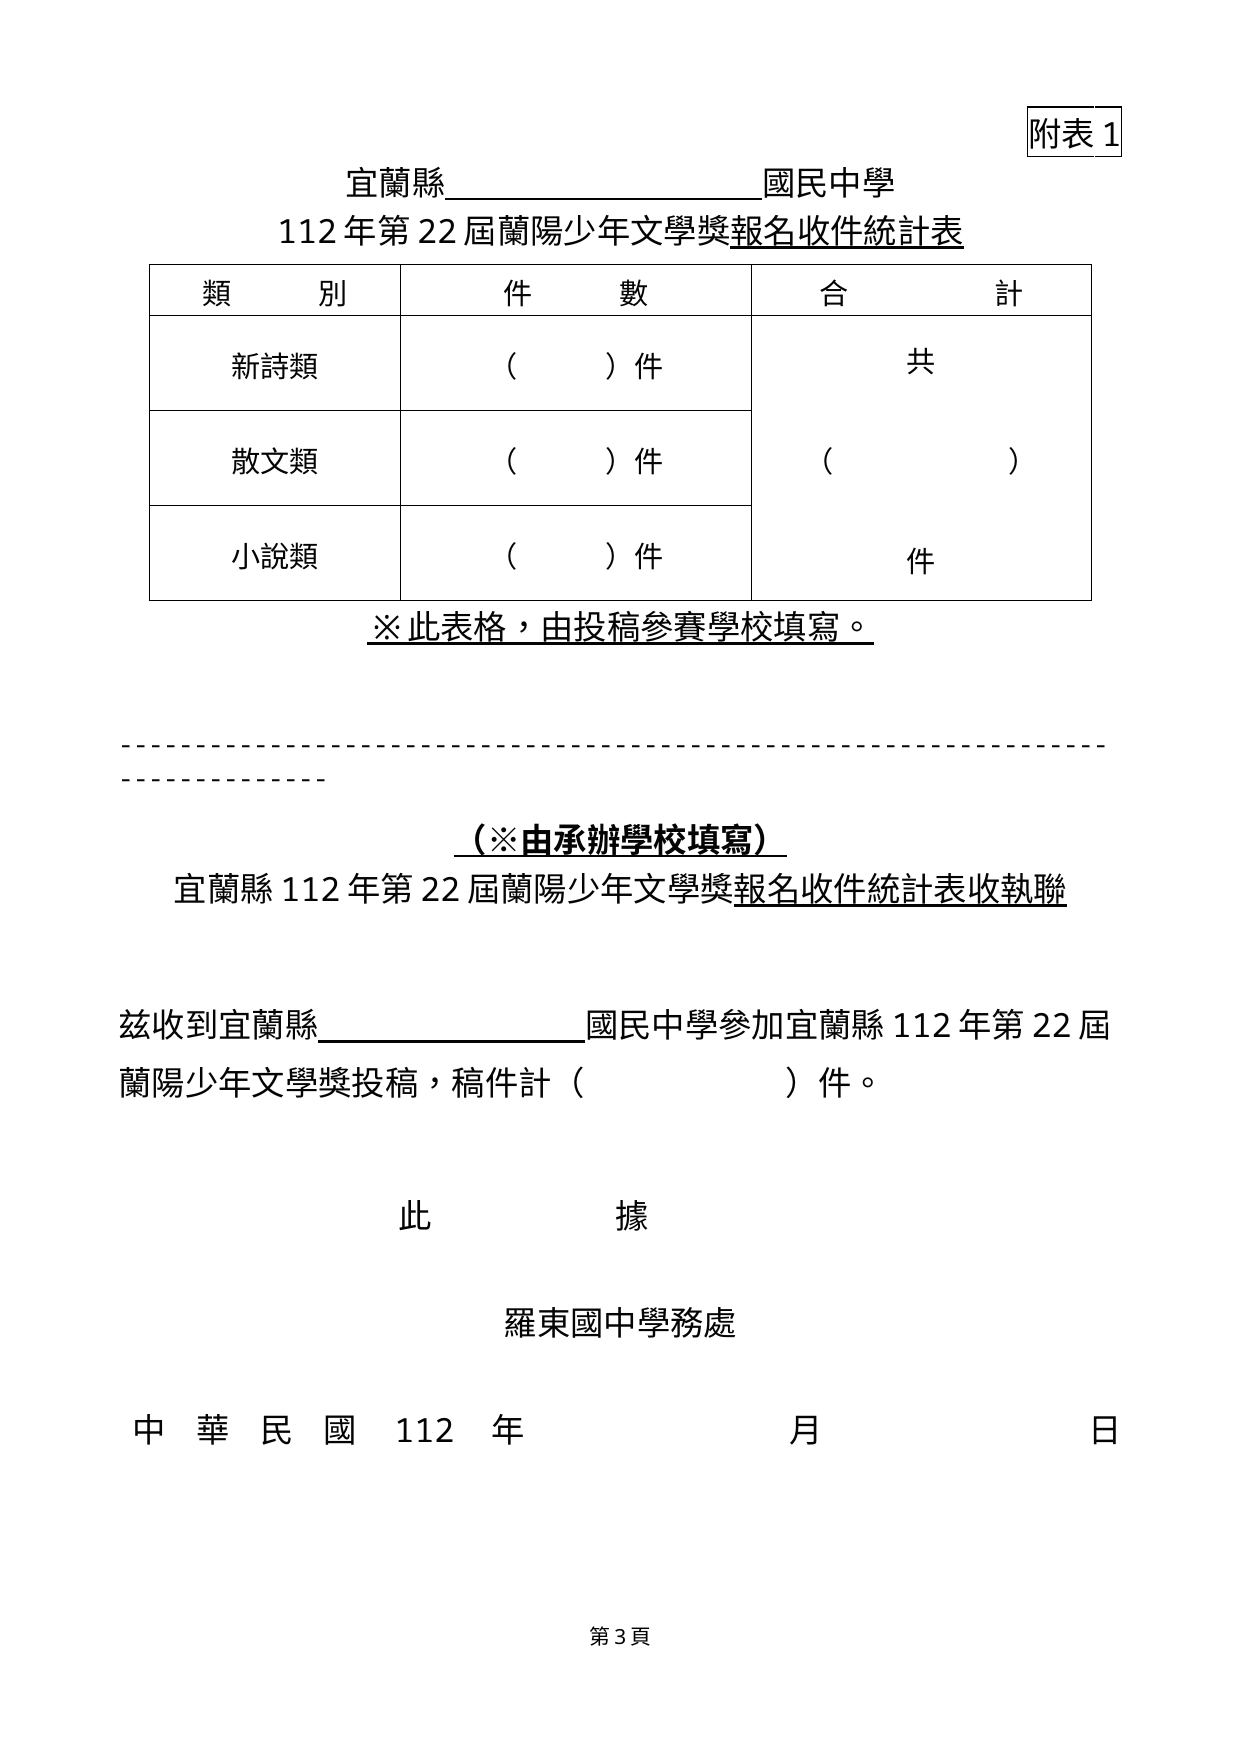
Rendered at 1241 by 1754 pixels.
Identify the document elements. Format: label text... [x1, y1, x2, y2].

text ※此表格，由投稿參賽學校填寫。 [118, 601, 1122, 649]
table_header 類 別 [150, 265, 400, 315]
text 此 據 [118, 1190, 1122, 1238]
text -------------------------------------------------------------------------------- [118, 726, 1122, 794]
text 中華民國112年 月 日 [118, 1403, 1122, 1452]
table_cell （ ）件 [401, 411, 751, 505]
table_cell 小說類 [150, 506, 400, 600]
text 112年第22屆蘭陽少年文學獎報名收件統計表 [118, 205, 1122, 253]
text 宜蘭縣 國民中學 [118, 157, 1122, 205]
table_header 件 數 [401, 265, 751, 315]
text [118, 106, 1027, 157]
text 羅東國中學務處 [118, 1297, 1122, 1345]
table_header 合 計 [752, 265, 1091, 315]
text 兹收到宜蘭縣 國民中學參加宜蘭縣112年第22屆蘭陽少年文學獎投稿，稿件計（ ）件。 [118, 991, 1122, 1107]
text 附表1 [1028, 107, 1121, 156]
table_cell 新詩類 [150, 316, 400, 410]
table_cell （ ）件 [401, 506, 751, 600]
table_cell 共 （ ） 件 [752, 316, 1091, 600]
text 宜蘭縣112年第22屆蘭陽少年文學獎報名收件統計表收執聯 [118, 862, 1122, 912]
table_cell 散文類 [150, 411, 400, 505]
table_cell （ ）件 [401, 316, 751, 410]
text （※由承辦學校填寫） [118, 813, 1122, 862]
